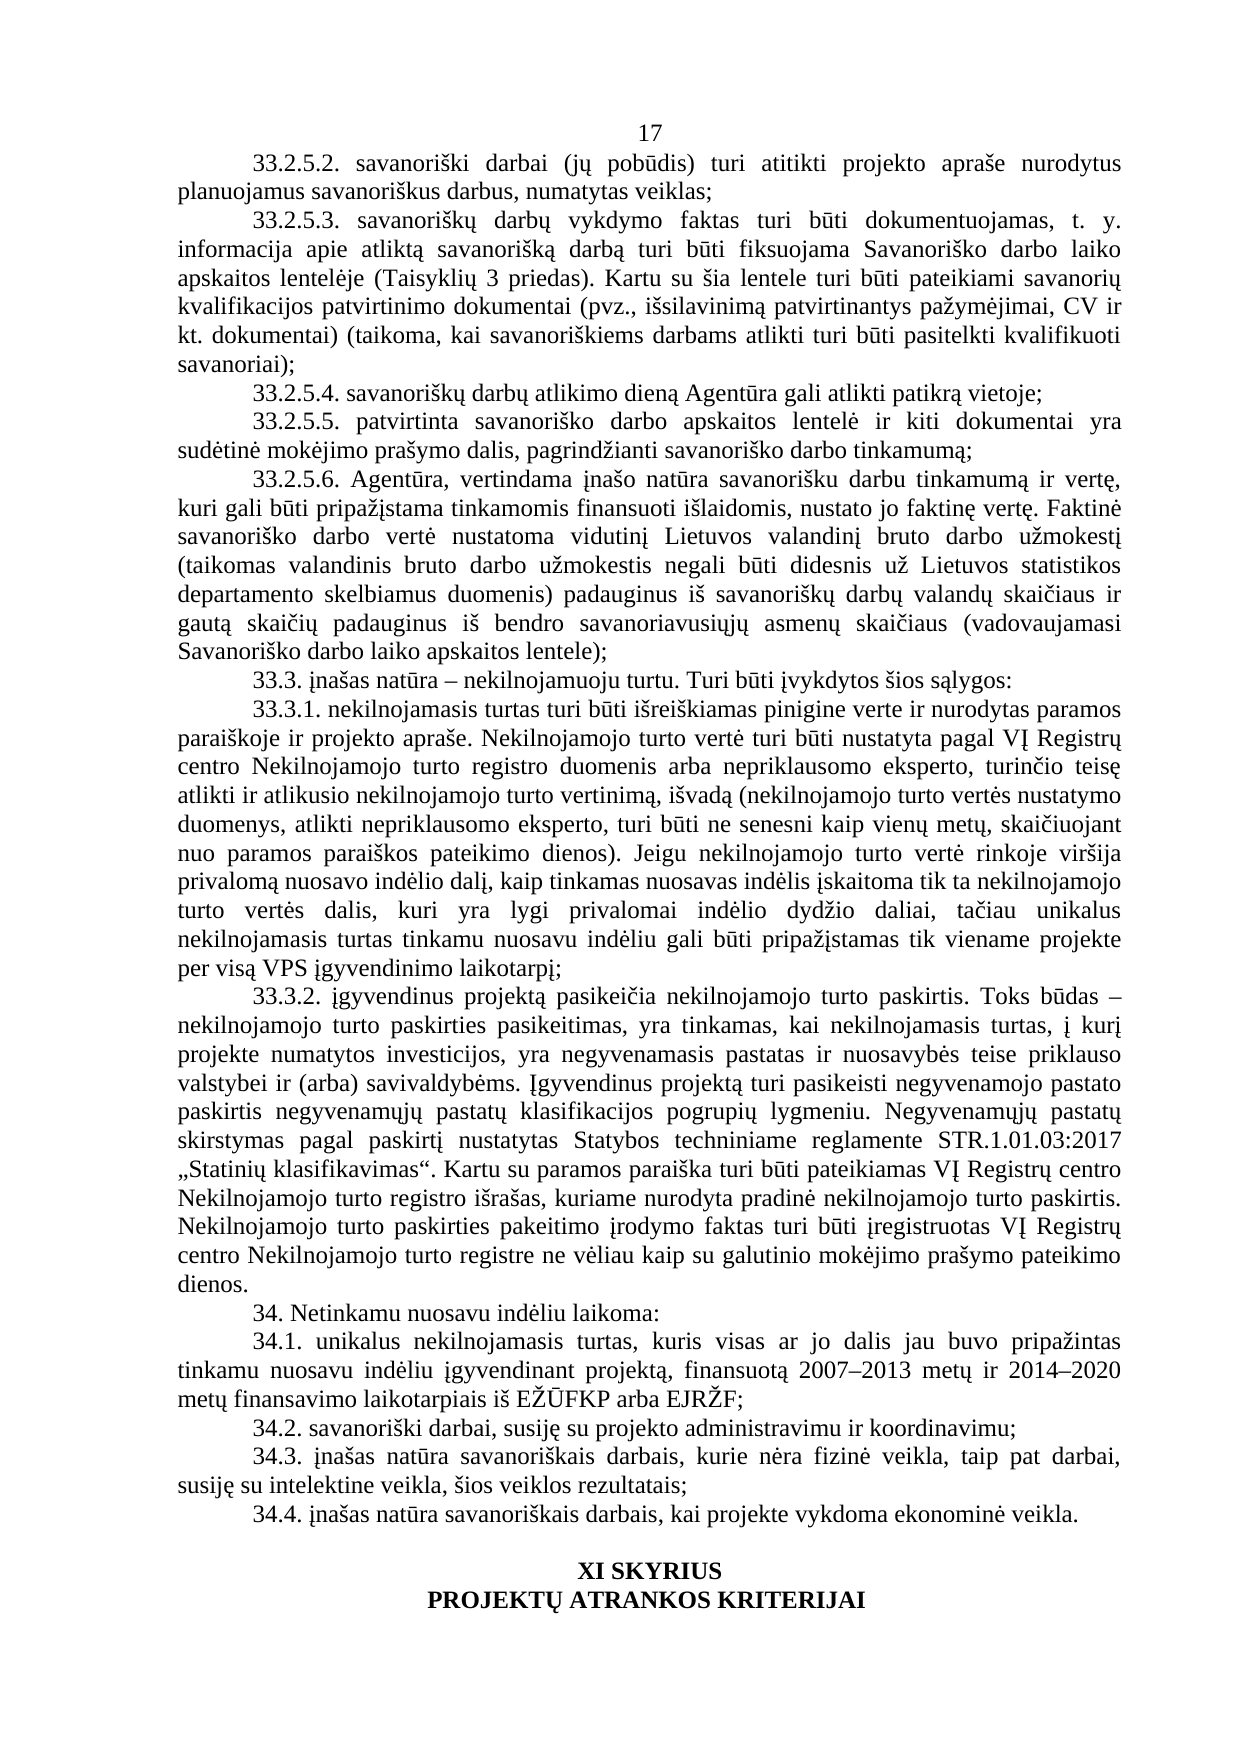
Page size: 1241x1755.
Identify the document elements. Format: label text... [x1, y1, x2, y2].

text 33.3. įnašas natūra – nekilnojamuoju turtu. Turi būti įvykdytos šios sąlygos: [177, 665, 1122, 694]
text 33.2.5.2. savanoriški darbai (jų pobūdis) turi atitikti projekto apraše nurodytus planuojamus savanoriškus darbus, numatytas veiklas; [177, 148, 1122, 205]
text 33.2.5.6. Agentūra, vertindama įnašo natūra savanorišku darbu tinkamumą ir vertę, kuri gali būti pripažįstama tinkamomis finansuoti išlaidomis, nustato jo faktinę vertę. Faktinė savanoriško darbo vertė nustatoma vidutinį Lietuvos valandinį bruto darbo užmokestį (taikomas valandinis bruto darbo užmokestis negali būti didesnis už Lietuvos statistikos departamento skelbiamus duomenis) padauginus iš savanoriškų darbų valandų skaičiaus ir gautą skaičių padauginus iš bendro savanoriavusiųjų asmenų skaičiaus (vadovaujamasi Savanoriško darbo laiko apskaitos lentele); [177, 464, 1122, 665]
text 33.2.5.4. savanoriškų darbų atlikimo dieną Agentūra gali atlikti patikrą vietoje; [177, 378, 1122, 406]
text 33.3.2. įgyvendinus projektą pasikeičia nekilnojamojo turto paskirtis. Toks būdas – nekilnojamojo turto paskirties pasikeitimas, yra tinkamas, kai nekilnojamasis turtas, į kurį projekte numatytos investicijos, yra negyvenamasis pastatas ir nuosavybės teise priklauso valstybei ir (arba) savivaldybėms. Įgyvendinus projektą turi pasikeisti negyvenamojo pastato paskirtis negyvenamųjų pastatų klasifikacijos pogrupių lygmeniu. Negyvenamųjų pastatų skirstymas pagal paskirtį nustatytas Statybos techniniame reglamente STR.1.01.03:2017 „Statinių klasifikavimas“. Kartu su paramos paraiška turi būti pateikiamas VĮ Registrų centro Nekilnojamojo turto registro išrašas, kuriame nurodyta pradinė nekilnojamojo turto paskirtis. Nekilnojamojo turto paskirties pakeitimo įrodymo faktas turi būti įregistruotas VĮ Registrų centro Nekilnojamojo turto registre ne vėliau kaip su galutinio mokėjimo prašymo pateikimo dienos. [177, 981, 1122, 1298]
text 34.4. įnašas natūra savanoriškais darbais, kai projekte vykdoma ekonominė veikla. [177, 1499, 1122, 1528]
text 33.2.5.5. patvirtinta savanoriško darbo apskaitos lentelė ir kiti dokumentai yra sudėtinė mokėjimo prašymo dalis, pagrindžianti savanoriško darbo tinkamumą; [177, 406, 1122, 464]
text XI SKYRIUS [177, 1556, 1122, 1585]
text 34.2. savanoriški darbai, susiję su projekto administravimu ir koordinavimu; [177, 1413, 1122, 1441]
text 34.3. įnašas natūra savanoriškais darbais, kurie nėra fizinė veikla, taip pat darbai, susiję su intelektine veikla, šios veiklos rezultatais; [177, 1441, 1122, 1499]
text 34.1. unikalus nekilnojamasis turtas, kuris visas ar jo dalis jau buvo pripažintas tinkamu nuosavu indėliu įgyvendinant projektą, finansuotą 2007–2013 metų ir 2014–2020 metų finansavimo laikotarpiais iš EŽŪFKP arba EJRŽF; [177, 1326, 1122, 1413]
text PROJEKTŲ ATRANKOS KRITERIJAI [177, 1585, 1122, 1614]
text 33.2.5.3. savanoriškų darbų vykdymo faktas turi būti dokumentuojamas, t. y. informacija apie atliktą savanorišką darbą turi būti fiksuojama Savanoriško darbo laiko apskaitos lentelėje (Taisyklių 3 priedas). Kartu su šia lentele turi būti pateikiami savanorių kvalifikacijos patvirtinimo dokumentai (pvz., išsilavinimą patvirtinantys pažymėjimai, CV ir kt. dokumentai) (taikoma, kai savanoriškiems darbams atlikti turi būti pasitelkti kvalifikuoti savanoriai); [177, 205, 1122, 378]
text 34. Netinkamu nuosavu indėliu laikoma: [177, 1298, 1122, 1326]
text 33.3.1. nekilnojamasis turtas turi būti išreiškiamas pinigine verte ir nurodytas paramos paraiškoje ir projekto apraše. Nekilnojamojo turto vertė turi būti nustatyta pagal VĮ Registrų centro Nekilnojamojo turto registro duomenis arba nepriklausomo eksperto, turinčio teisę atlikti ir atlikusio nekilnojamojo turto vertinimą, išvadą (nekilnojamojo turto vertės nustatymo duomenys, atlikti nepriklausomo eksperto, turi būti ne senesni kaip vienų metų, skaičiuojant nuo paramos paraiškos pateikimo dienos). Jeigu nekilnojamojo turto vertė rinkoje viršija privalomą nuosavo indėlio dalį, kaip tinkamas nuosavas indėlis įskaitoma tik ta nekilnojamojo turto vertės dalis, kuri yra lygi privalomai indėlio dydžio daliai, tačiau unikalus nekilnojamasis turtas tinkamu nuosavu indėliu gali būti pripažįstamas tik viename projekte per visą VPS įgyvendinimo laikotarpį; [177, 694, 1122, 981]
